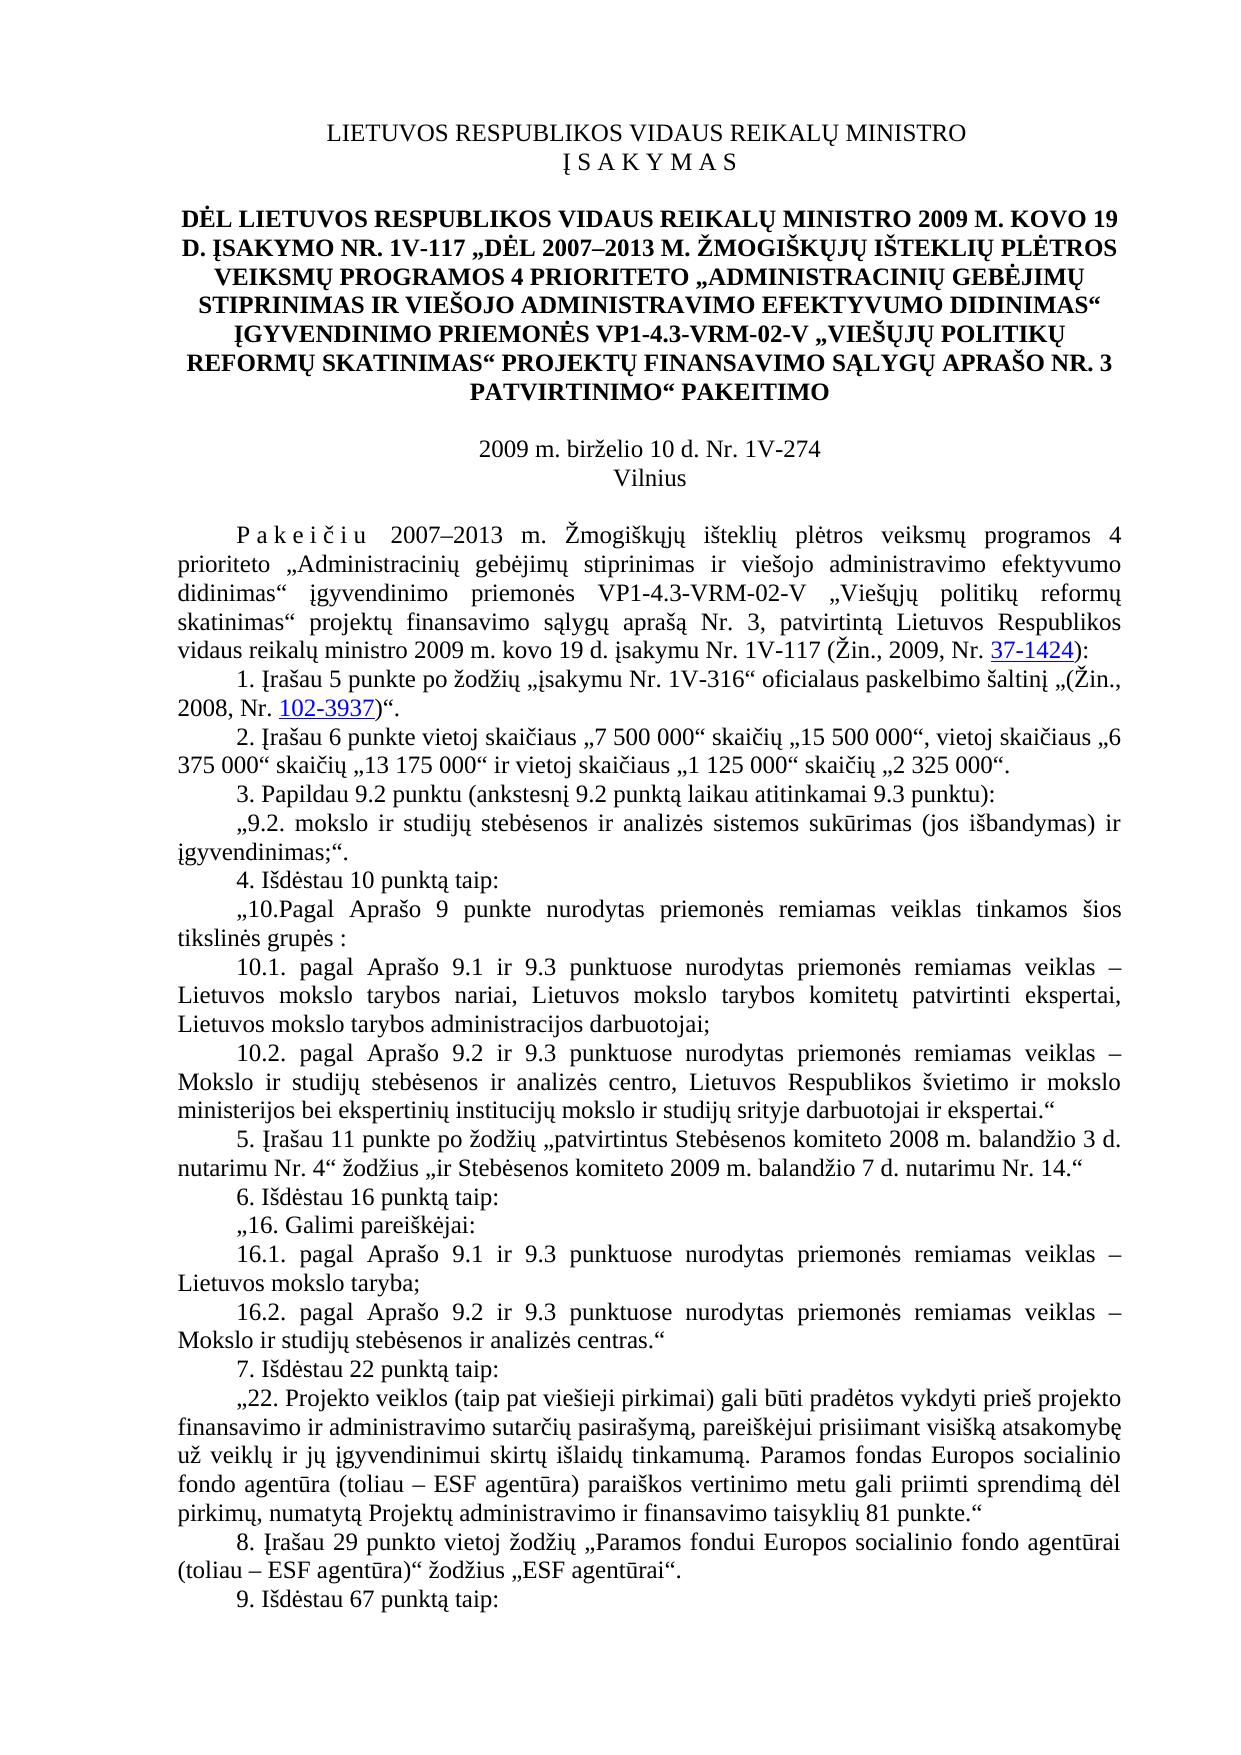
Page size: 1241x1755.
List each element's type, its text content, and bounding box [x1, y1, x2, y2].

text 16.2. pagal Aprašo 9.2 ir 9.3 punktuose nurodytas priemonės remiamas veiklas – Mokslo ir studijų stebėsenos ir analizės centras.“ [177, 1297, 1122, 1354]
text „22. Projekto veiklos (taip pat viešieji pirkimai) gali būti pradėtos vykdyti prieš projekto finansavimo ir administravimo sutarčių pasirašymą, pareiškėjui prisiimant visišką atsakomybę už veiklų ir jų įgyvendinimui skirtų išlaidų tinkamumą. Paramos fondas Europos socialinio fondo agentūra (toliau – ESF agentūra) paraiškos vertinimo metu gali priimti sprendimą dėl pirkimų, numatytą Projektų administravimo ir finansavimo taisyklių 81 punkte.“ [177, 1383, 1122, 1527]
text 10.2. pagal Aprašo 9.2 ir 9.3 punktuose nurodytas priemonės remiamas veiklas – Mokslo ir studijų stebėsenos ir analizės centro, Lietuvos Respublikos švietimo ir mokslo ministerijos bei ekspertinių institucijų mokslo ir studijų srityje darbuotojai ir ekspertai.“ [177, 1038, 1122, 1124]
text 1. Įrašau 5 punkte po žodžių „įsakymu Nr. 1V-316“ oficialaus paskelbimo šaltinį „(Žin., 2008, Nr. 102-3937)“. [177, 664, 1122, 722]
text Vilnius [177, 463, 1122, 492]
text 3. Papildau 9.2 punktu (ankstesnį 9.2 punktą laikau atitinkamai 9.3 punktu): [177, 779, 1122, 808]
text LIETUVOS RESPUBLIKOS VIDAUS REIKALŲ MINISTRO [177, 118, 1122, 147]
text 4. Išdėstau 10 punktą taip: [177, 866, 1122, 894]
text „9.2. mokslo ir studijų stebėsenos ir analizės sistemos sukūrimas (jos išbandymas) ir įgyvendinimas;“. [177, 808, 1122, 866]
text 9. Išdėstau 67 punktą taip: [177, 1584, 1122, 1613]
text DĖL LIETUVOS RESPUBLIKOS VIDAUS REIKALŲ MINISTRO 2009 M. KOVO 19 D. ĮSAKYMO NR. 1V-117 „DĖL 2007–2013 M. ŽMOGIŠKŲJŲ IŠTEKLIŲ PLĖTROS VEIKSMŲ PROGRAMOS 4 PRIORITETO „ADMINISTRACINIŲ GEBĖJIMŲ STIPRINIMAS IR VIEŠOJO ADMINISTRAVIMO EFEKTYVUMO DIDINIMAS“ ĮGYVENDINIMO PRIEMONĖS VP1-4.3-VRM-02-V „VIEŠŲJŲ POLITIKŲ REFORMŲ SKATINIMAS“ PROJEKTŲ FINANSAVIMO SĄLYGŲ APRAŠO NR. 3 PATVIRTINIMO“ PAKEITIMO [177, 204, 1122, 406]
text 16.1. pagal Aprašo 9.1 ir 9.3 punktuose nurodytas priemonės remiamas veiklas – Lietuvos mokslo taryba; [177, 1239, 1122, 1297]
text „10.Pagal Aprašo 9 punkte nurodytas priemonės remiamas veiklas tinkamos šios tikslinės grupės : [177, 894, 1122, 952]
text ĮSAKYMAS [177, 147, 1122, 176]
text 5. Įrašau 11 punkte po žodžių „patvirtintus Stebėsenos komiteto 2008 m. balandžio 3 d. nutarimu Nr. 4“ žodžius „ir Stebėsenos komiteto 2009 m. balandžio 7 d. nutarimu Nr. 14.“ [177, 1124, 1122, 1182]
text 7. Išdėstau 22 punktą taip: [177, 1354, 1122, 1383]
text 8. Įrašau 29 punkto vietoj žodžių „Paramos fondui Europos socialinio fondo agentūrai (toliau – ESF agentūra)“ žodžius „ESF agentūrai“. [177, 1527, 1122, 1584]
text Pakeičiu 2007–2013 m. Žmogiškųjų išteklių plėtros veiksmų programos 4 prioriteto „Administracinių gebėjimų stiprinimas ir viešojo administravimo efektyvumo didinimas“ įgyvendinimo priemonės VP1-4.3-VRM-02-V „Viešųjų politikų reformų skatinimas“ projektų finansavimo sąlygų aprašą Nr. 3, patvirtintą Lietuvos Respublikos vidaus reikalų ministro 2009 m. kovo 19 d. įsakymu Nr. 1V-117 (Žin., 2009, Nr. 37-1424): [177, 521, 1122, 664]
text 2009 m. birželio 10 d. Nr. 1V-274 [177, 434, 1122, 463]
text 10.1. pagal Aprašo 9.1 ir 9.3 punktuose nurodytas priemonės remiamas veiklas – Lietuvos mokslo tarybos nariai, Lietuvos mokslo tarybos komitetų patvirtinti ekspertai, Lietuvos mokslo tarybos administracijos darbuotojai; [177, 952, 1122, 1038]
text „16. Galimi pareiškėjai: [177, 1211, 1122, 1239]
text 6. Išdėstau 16 punktą taip: [177, 1182, 1122, 1211]
text 2. Įrašau 6 punkte vietoj skaičiaus „7 500 000“ skaičių „15 500 000“, vietoj skaičiaus „6 375 000“ skaičių „13 175 000“ ir vietoj skaičiaus „1 125 000“ skaičių „2 325 000“. [177, 722, 1122, 779]
